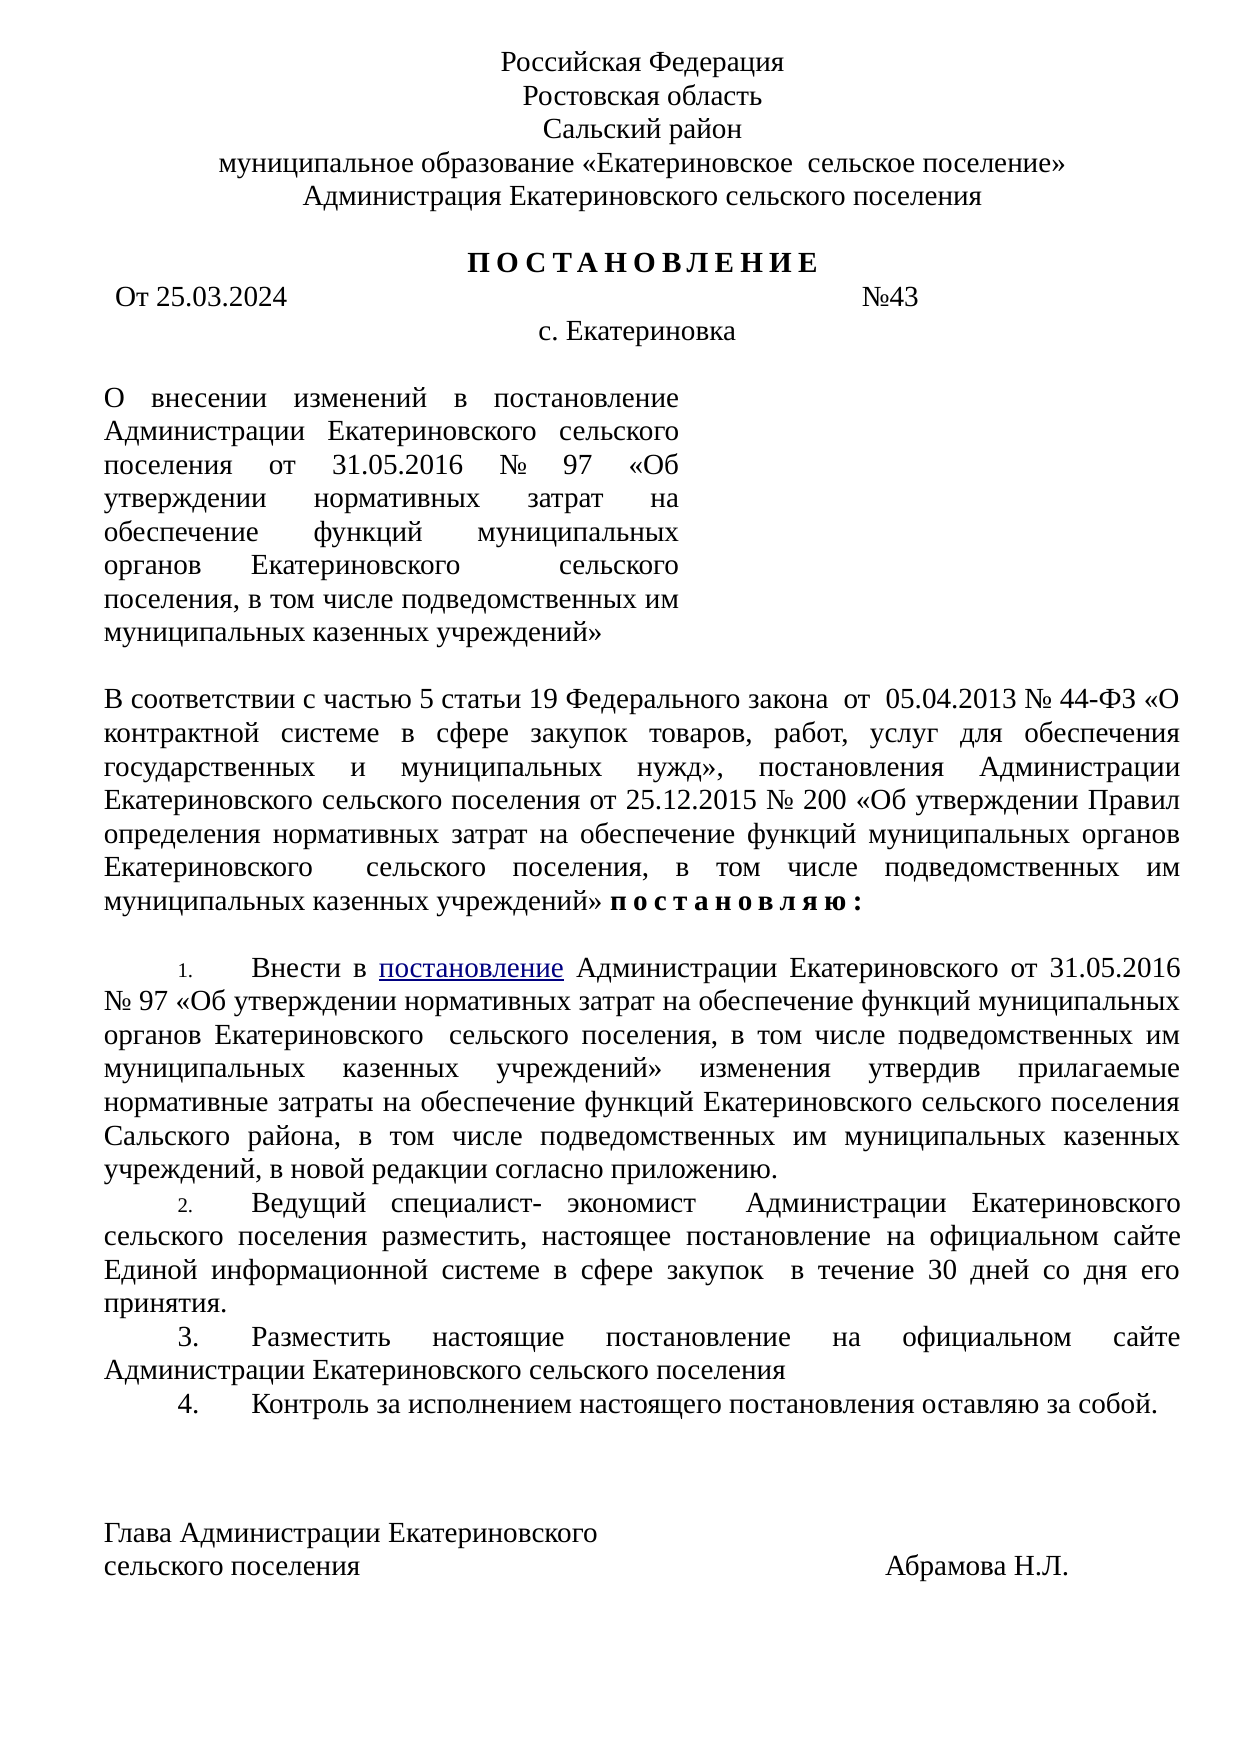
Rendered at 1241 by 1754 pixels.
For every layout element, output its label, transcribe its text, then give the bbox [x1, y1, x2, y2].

text Ростовская область [103, 78, 1181, 111]
table_cell [104, 313, 527, 346]
table_header [678, 279, 861, 313]
text Сальский район [103, 111, 1181, 145]
text О внесении изменений в постановление Администрации Екатериновского сельского поселения от 31.05.2016 № 97 «Об утверждении нормативных затрат на обеспечение функций муниципальных органов Екатериновского сельского поселения, в том числе подведомственных им муниципальных казенных учреждений» [103, 380, 679, 648]
list Ведущий специалист- экономист Администрации Екатериновского сельского поселения разместить, настоящее постановление на официальном сайте Единой информационной системе в сфере закупок в течение 30 дней со дня его принятия. [103, 1185, 1181, 1319]
text муниципальное образование «Екатериновское сельское поселение» [103, 145, 1181, 178]
text сельского поселения Абрамова Н.Л. [103, 1548, 1181, 1582]
text Глава Администрации Екатериновского [103, 1515, 1181, 1548]
table_header №43 [861, 279, 1108, 313]
text Российская Федерация [103, 44, 1181, 78]
list Внести в постановление Администрации Екатериновского от 31.05.2016 № 97 «Об утверждении нормативных затрат на обеспечение функций муниципальных органов Екатериновского сельского поселения, в том числе подведомственных им муниципальных казенных учреждений» изменения утвердив прилагаемые нормативные затраты на обеспечение функций Екатериновского сельского поселения Сальского района, в том числе подведомственных им муниципальных казенных учреждений, в новой редакции согласно приложению. [103, 950, 1181, 1185]
table_header От 25.03.2024 [104, 279, 677, 313]
table_cell с. Екатериновка [527, 313, 1108, 346]
list Контроль за исполнением настоящего постановления оставляю за собой. [103, 1386, 1181, 1419]
text В соответствии с частью 5 статьи 19 Федерального закона от 05.04.2013 № 44-ФЗ «О контрактной системе в сфере закупок товаров, работ, услуг для обеспечения государственных и муниципальных нужд», постановления Администрации Екатериновского сельского поселения от 25.12.2015 № 200 «Об утверждении Правил определения нормативных затрат на обеспечение функций муниципальных органов Екатериновского сельского поселения, в том числе подведомственных им муниципальных казенных учреждений» постановляю: [103, 682, 1181, 916]
text Администрация Екатериновского сельского поселения [103, 178, 1181, 212]
list Разместить настоящие постановление на официальном сайте Администрации Екатериновского сельского поселения [103, 1319, 1181, 1386]
text ПОСТАНОВЛЕНИЕ [103, 246, 1181, 279]
